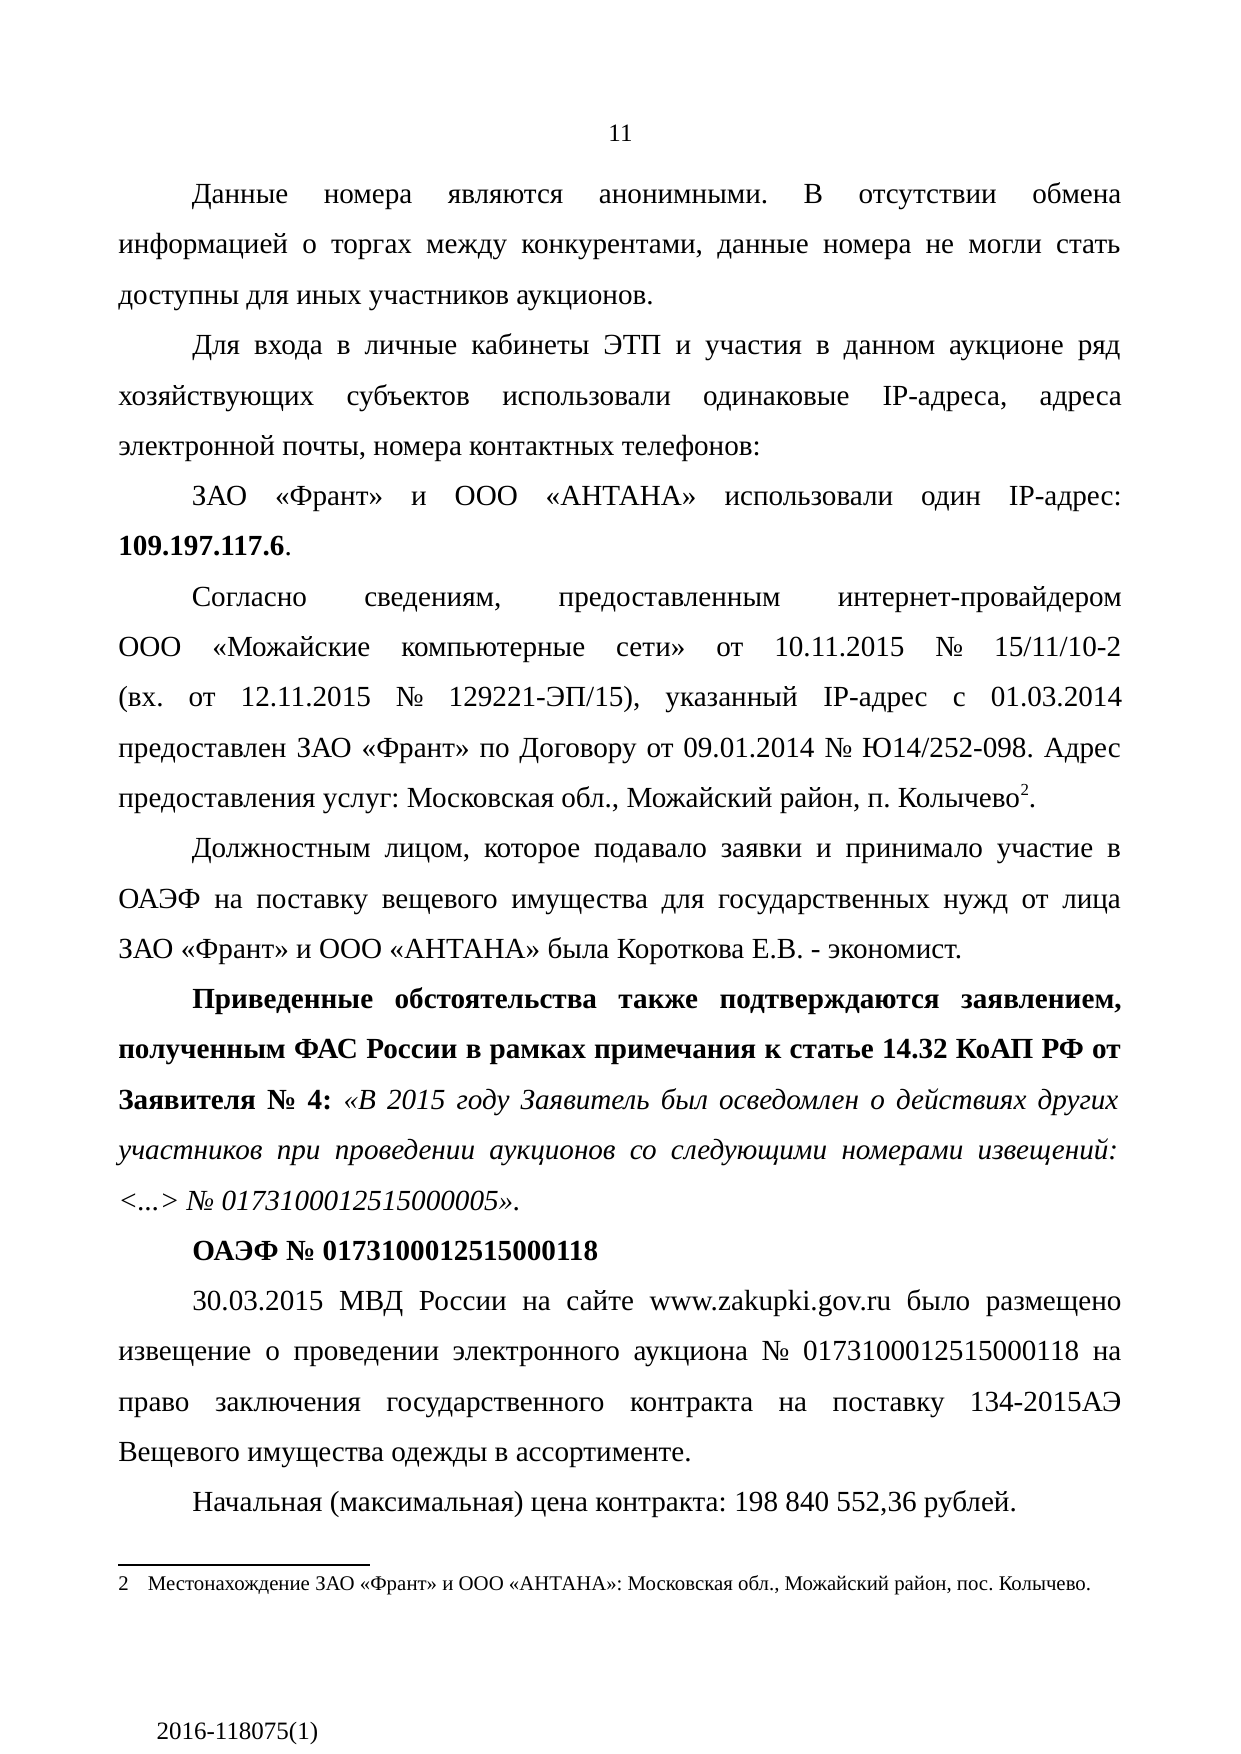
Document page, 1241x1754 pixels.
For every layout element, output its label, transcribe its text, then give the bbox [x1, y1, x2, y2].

text Для входа в личные кабинеты ЭТП и участия в данном аукционе ряд хозяйствующих субъектов использовали одинаковые IP-адреса, адреса электронной почты, номера контактных телефонов: [118, 327, 1122, 461]
text Согласно сведениям, предоставленным интернет-провайдером ООО «Можайские компьютерные сети» от 10.11.2015 № 15/11/10-2 (вх. от 12.11.2015 № 129221-ЭП/15), указанный IP-адрес с 01.03.2014 предоставлен ЗАО «Франт» по Договору от 09.01.2014 № Ю14/252-098. Адрес предоставления услуг: Московская обл., Можайский район, п. Колычево. [118, 579, 1122, 814]
text Начальная (максимальная) цена контракта: 198 840 552,36 рублей. [118, 1484, 1122, 1518]
text ОАЭФ № 0173100012515000118 [118, 1233, 1122, 1266]
text Местонахождение ЗАО «Франт» и ООО «АНТАНА»: Московская обл., Можайский район, пос. Колычево. [118, 1571, 1122, 1595]
text ЗАО «Франт» и ООО «АНТАНА» использовали один IP-адрес: 109.197.117.6. [118, 478, 1122, 562]
text Данные номера являются анонимными. В отсутствии обмена информацией о торгах между конкурентами, данные номера не могли стать доступны для иных участников аукционов. [118, 176, 1122, 311]
text 30.03.2015 МВД России на сайте www.zakupki.gov.ru было размещено извещение о проведении электронного аукциона № 0173100012515000118 на право заключения государственного контракта на поставку 134-2015АЭ Вещевого имущества одежды в ассортименте. [118, 1283, 1122, 1468]
text Приведенные обстоятельства также подтверждаются заявлением, полученным ФАС России в рамках примечания к статье 14.32 КоАП РФ от Заявителя № 4: «В 2015 году Заявитель был осведомлен о действиях других участников при проведении аукционов со следующими номерами извещений: <...> № 0173100012515000005». [118, 981, 1122, 1216]
text Должностным лицом, которое подавало заявки и принимало участие в ОАЭФ на поставку вещевого имущества для государственных нужд от лица ЗАО «Франт» и ООО «АНТАНА» была Короткова Е.В. - экономист. [118, 830, 1122, 964]
